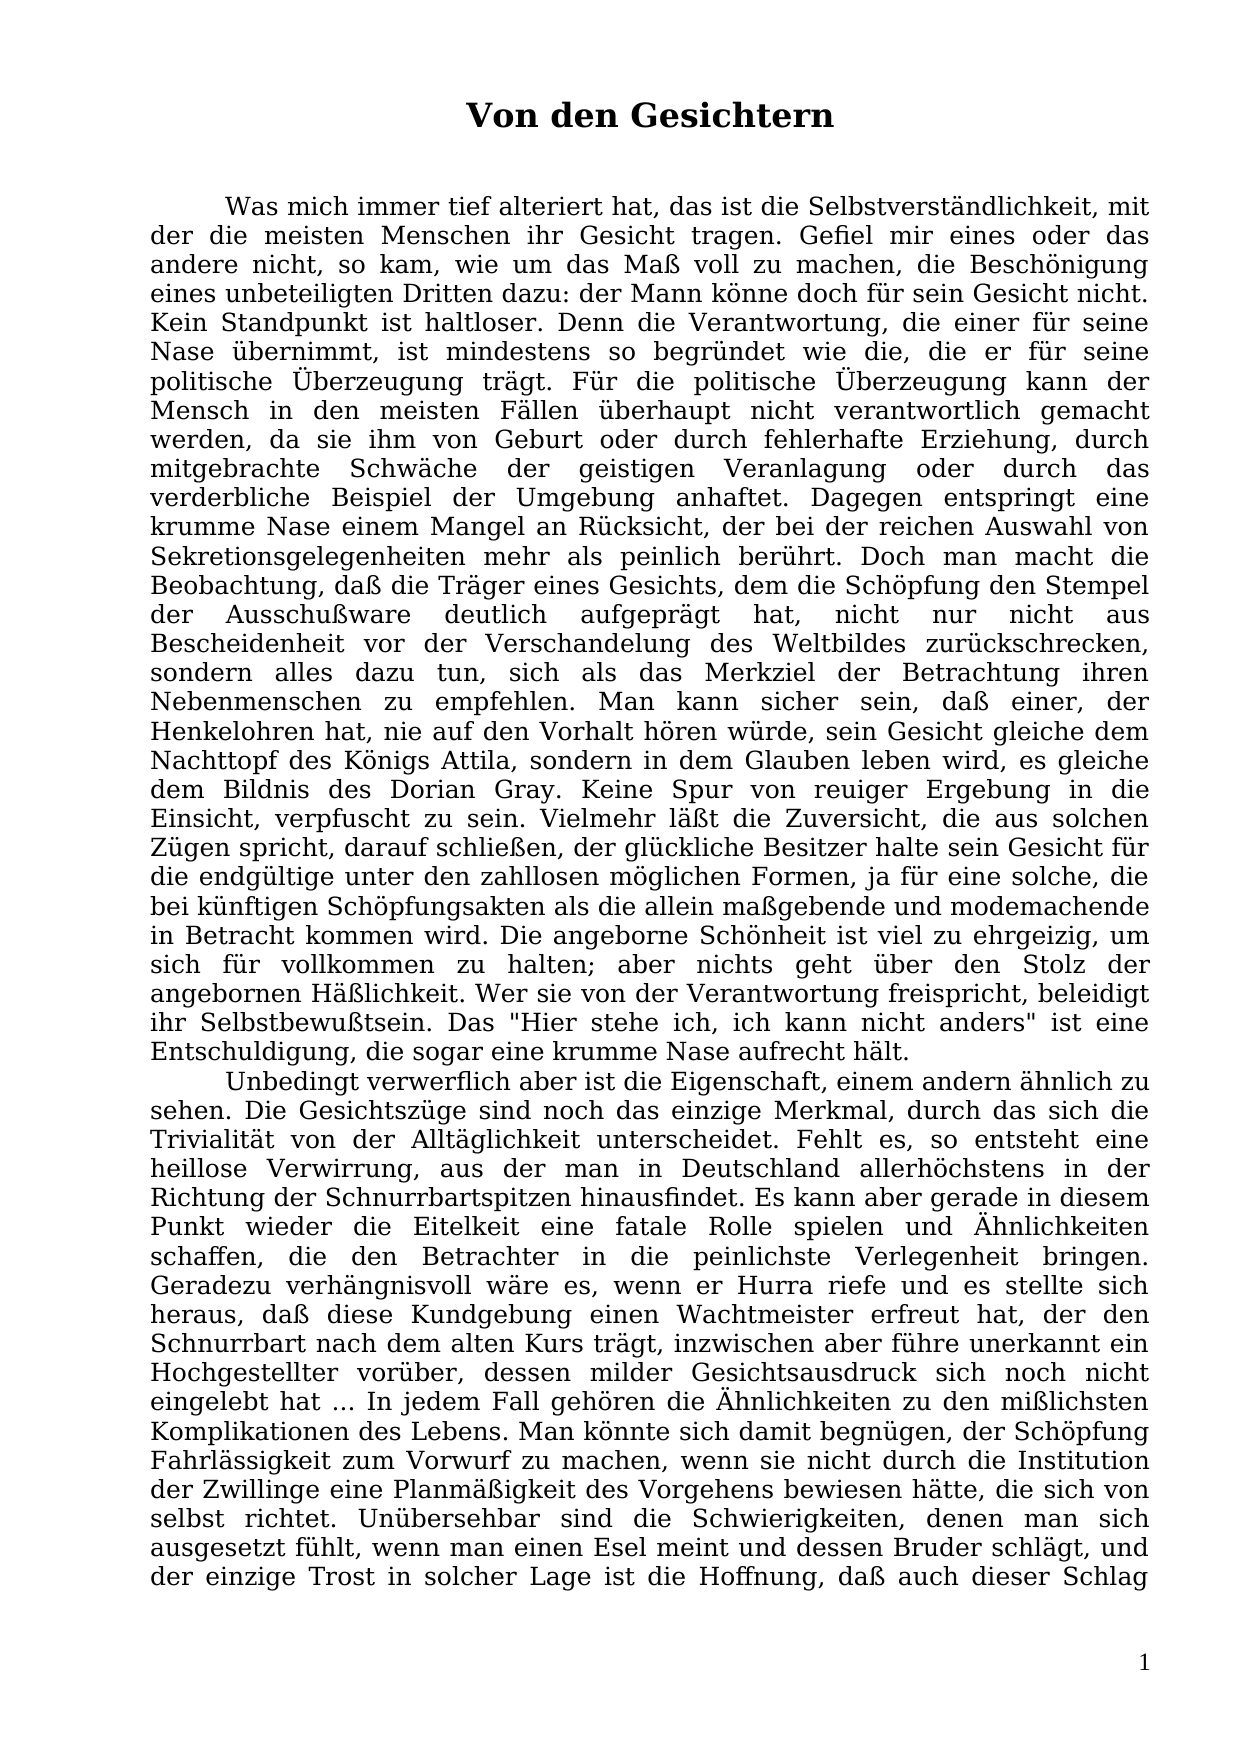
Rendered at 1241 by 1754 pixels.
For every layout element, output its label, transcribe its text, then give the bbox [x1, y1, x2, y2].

text Was mich immer tief alteriert hat, das ist die Selbstverständlichkeit, mit der die meisten Menschen ihr Gesicht tragen. Gefiel mir eines oder das andere nicht, so kam, wie um das Maß voll zu machen, die Beschönigung eines unbeteiligten Dritten dazu: der Mann könne doch für sein Gesicht nicht. Kein Standpunkt ist haltloser. Denn die Verantwortung, die einer für seine Nase übernimmt, ist mindestens so begründet wie die, die er für seine politische Überzeugung trägt. Für die politische Überzeugung kann der Mensch in den meisten Fällen überhaupt nicht verantwortlich gemacht werden, da sie ihm von Geburt oder durch fehlerhafte Erziehung, durch mitgebrachte Schwäche der geistigen Veranlagung oder durch das verderbliche Beispiel der Umgebung anhaftet. Dagegen entspringt eine krumme Nase einem Mangel an Rücksicht, der bei der reichen Auswahl von Sekretionsgelegenheiten mehr als peinlich berührt. Doch man macht die Beobachtung, daß die Träger eines Gesichts, dem die Schöpfung den Stempel der Ausschußware deutlich aufgeprägt hat, nicht nur nicht aus Bescheidenheit vor der Verschandelung des Weltbildes zurückschrecken, sondern alles dazu tun, sich als das Merkziel der Betrachtung ihren Nebenmenschen zu empfehlen. Man kann sicher sein, daß einer, der Henkelohren hat, nie auf den Vorhalt hören würde, sein Gesicht gleiche dem Nachttopf des Königs Attila, sondern in dem Glauben leben wird, es gleiche dem Bildnis des Dorian Gray. Keine Spur von reuiger Ergebung in die Einsicht, verpfuscht zu sein. Vielmehr läßt die Zuversicht, die aus solchen Zügen spricht, darauf schließen, der glückliche Besitzer halte sein Gesicht für die endgültige unter den zahllosen möglichen Formen, ja für eine solche, die bei künftigen Schöpfungsakten als die allein maßgebende und modemachende in Betracht kommen wird. Die angeborne Schönheit ist viel zu ehrgeizig, um sich für vollkommen zu halten; aber nichts geht über den Stolz der angebornen Häßlichkeit. Wer sie von der Verantwortung freispricht, beleidigt ihr Selbstbewußtsein. Das "Hier stehe ich, ich kann nicht anders" ist eine Entschuldigung, die sogar eine krumme Nase aufrecht hält. [150, 192, 1151, 1067]
text Unbedingt verwerflich aber ist die Eigenschaft, einem andern ähnlich zu sehen. Die Gesichtszüge sind noch das einzige Merkmal, durch das sich die Trivialität von der Alltäglichkeit unterscheidet. Fehlt es, so entsteht eine heillose Verwirrung, aus der man in Deutschland allerhöchstens in der Richtung der Schnurrbartspitzen hinausfindet. Es kann aber gerade in diesem Punkt wieder die Eitelkeit eine fatale Rolle spielen und Ähnlichkeiten schaffen, die den Betrachter in die peinlichste Verlegenheit bringen. Geradezu verhängnisvoll wäre es, wenn er Hurra riefe und es stellte sich heraus, daß diese Kundgebung einen Wachtmeister erfreut hat, der den Schnurrbart nach dem alten Kurs trägt, inzwischen aber führe unerkannt ein Hochgestellter vorüber, dessen milder Gesichtsausdruck sich noch nicht eingelebt hat ... In jedem Fall gehören die Ähnlichkeiten zu den mißlichsten Komplikationen des Lebens. Man könnte sich damit begnügen, der Schöpfung Fahrlässigkeit zum Vorwurf zu machen, wenn sie nicht durch die Institution der Zwillinge eine Planmäßigkeit des Vorgehens bewiesen hätte, die sich von selbst richtet. Unübersehbar sind die Schwierigkeiten, denen man sich ausgesetzt fühlt, wenn man einen Esel meint und dessen Bruder schlägt, und der einzige Trost in solcher Lage ist die Hoffnung, daß auch dieser Schlag [150, 1067, 1151, 1592]
text Von den Gesichtern [150, 75, 1151, 135]
